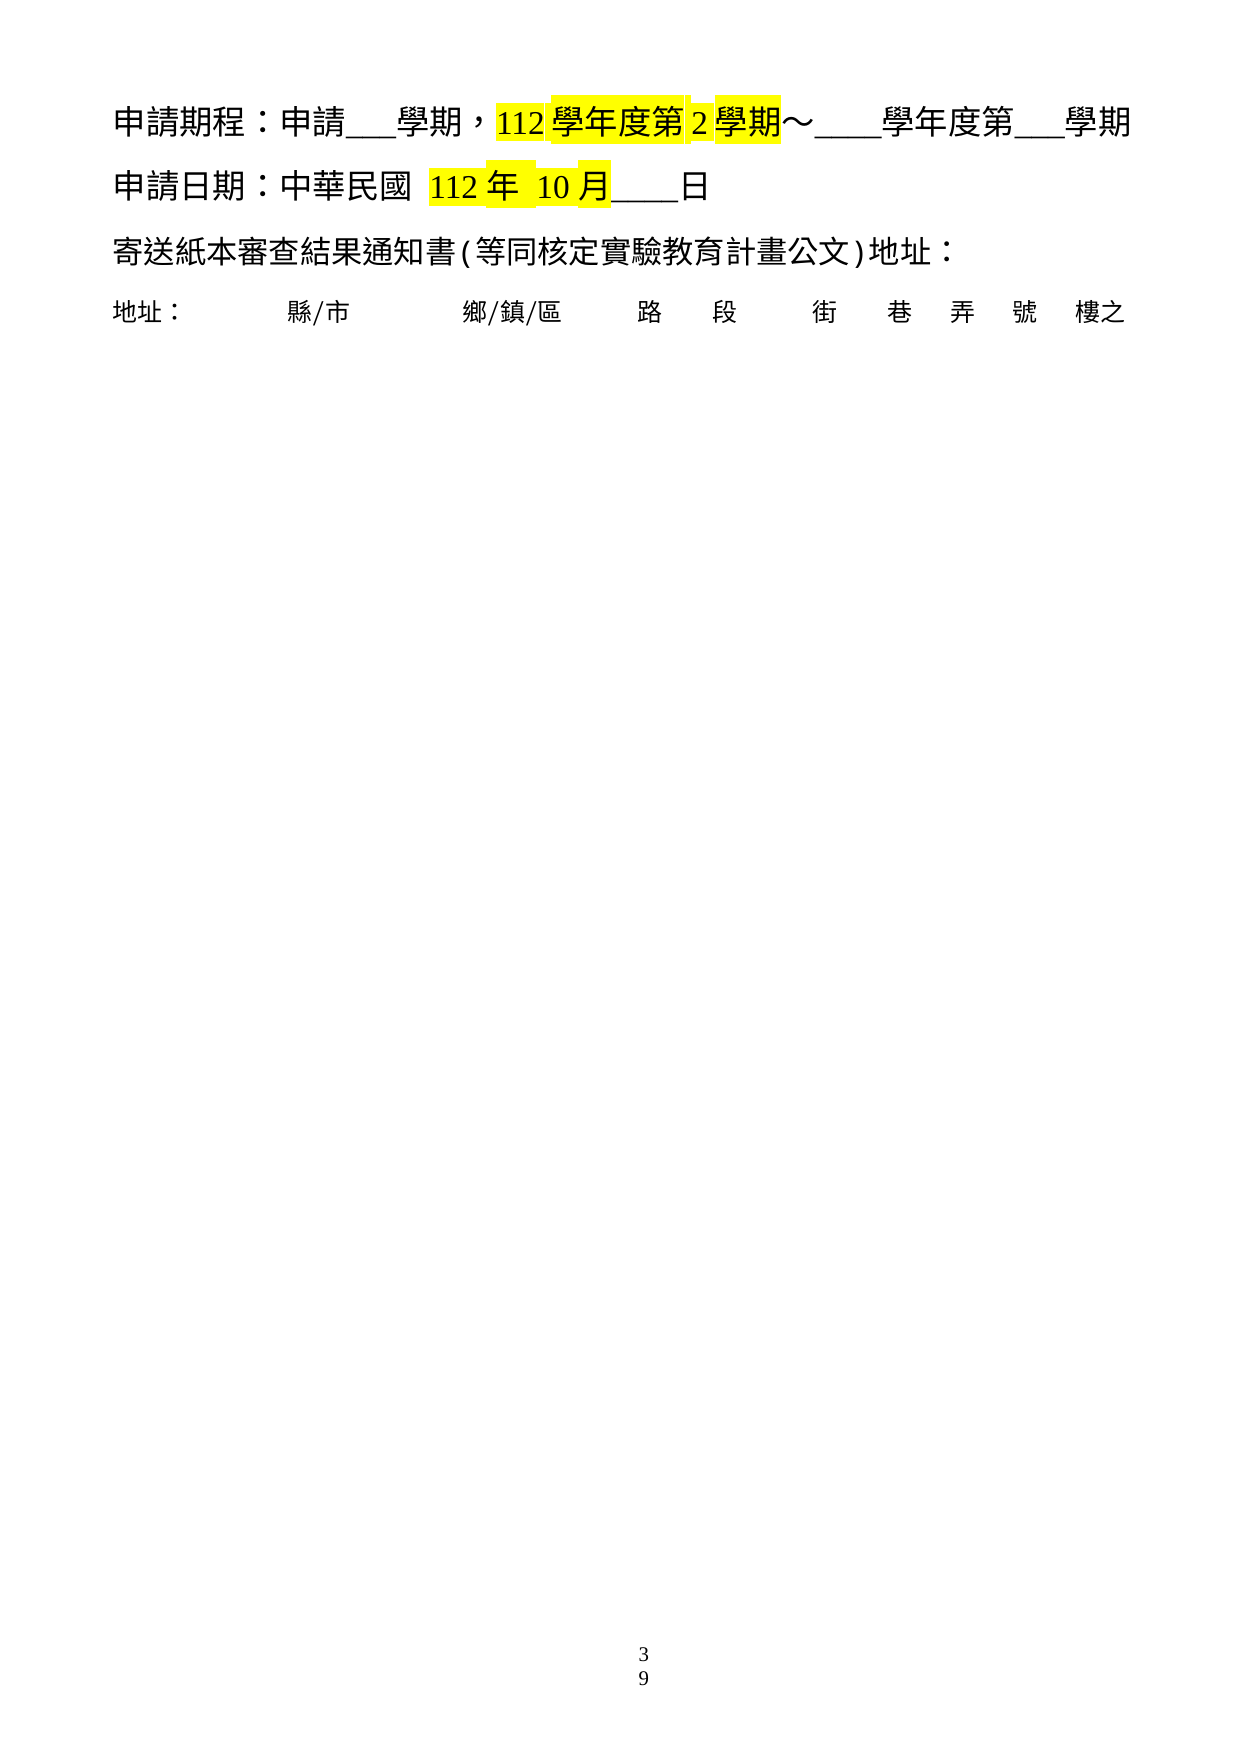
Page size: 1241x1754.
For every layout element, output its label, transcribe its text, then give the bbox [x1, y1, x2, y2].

text 寄送紙本審查結果通知書(等同核定實驗教育計畫公文)地址： [112, 228, 1167, 273]
text 地址： 縣/市 鄉/鎮/區 路 段 街 巷 弄 號 樓之 [112, 292, 1167, 329]
text 申請日期：中華民國 112 年 10 月____日 [112, 160, 1167, 208]
text 申請期程：申請___學期，112學年度第2學期～____學年度第___學期 [112, 78, 1167, 140]
